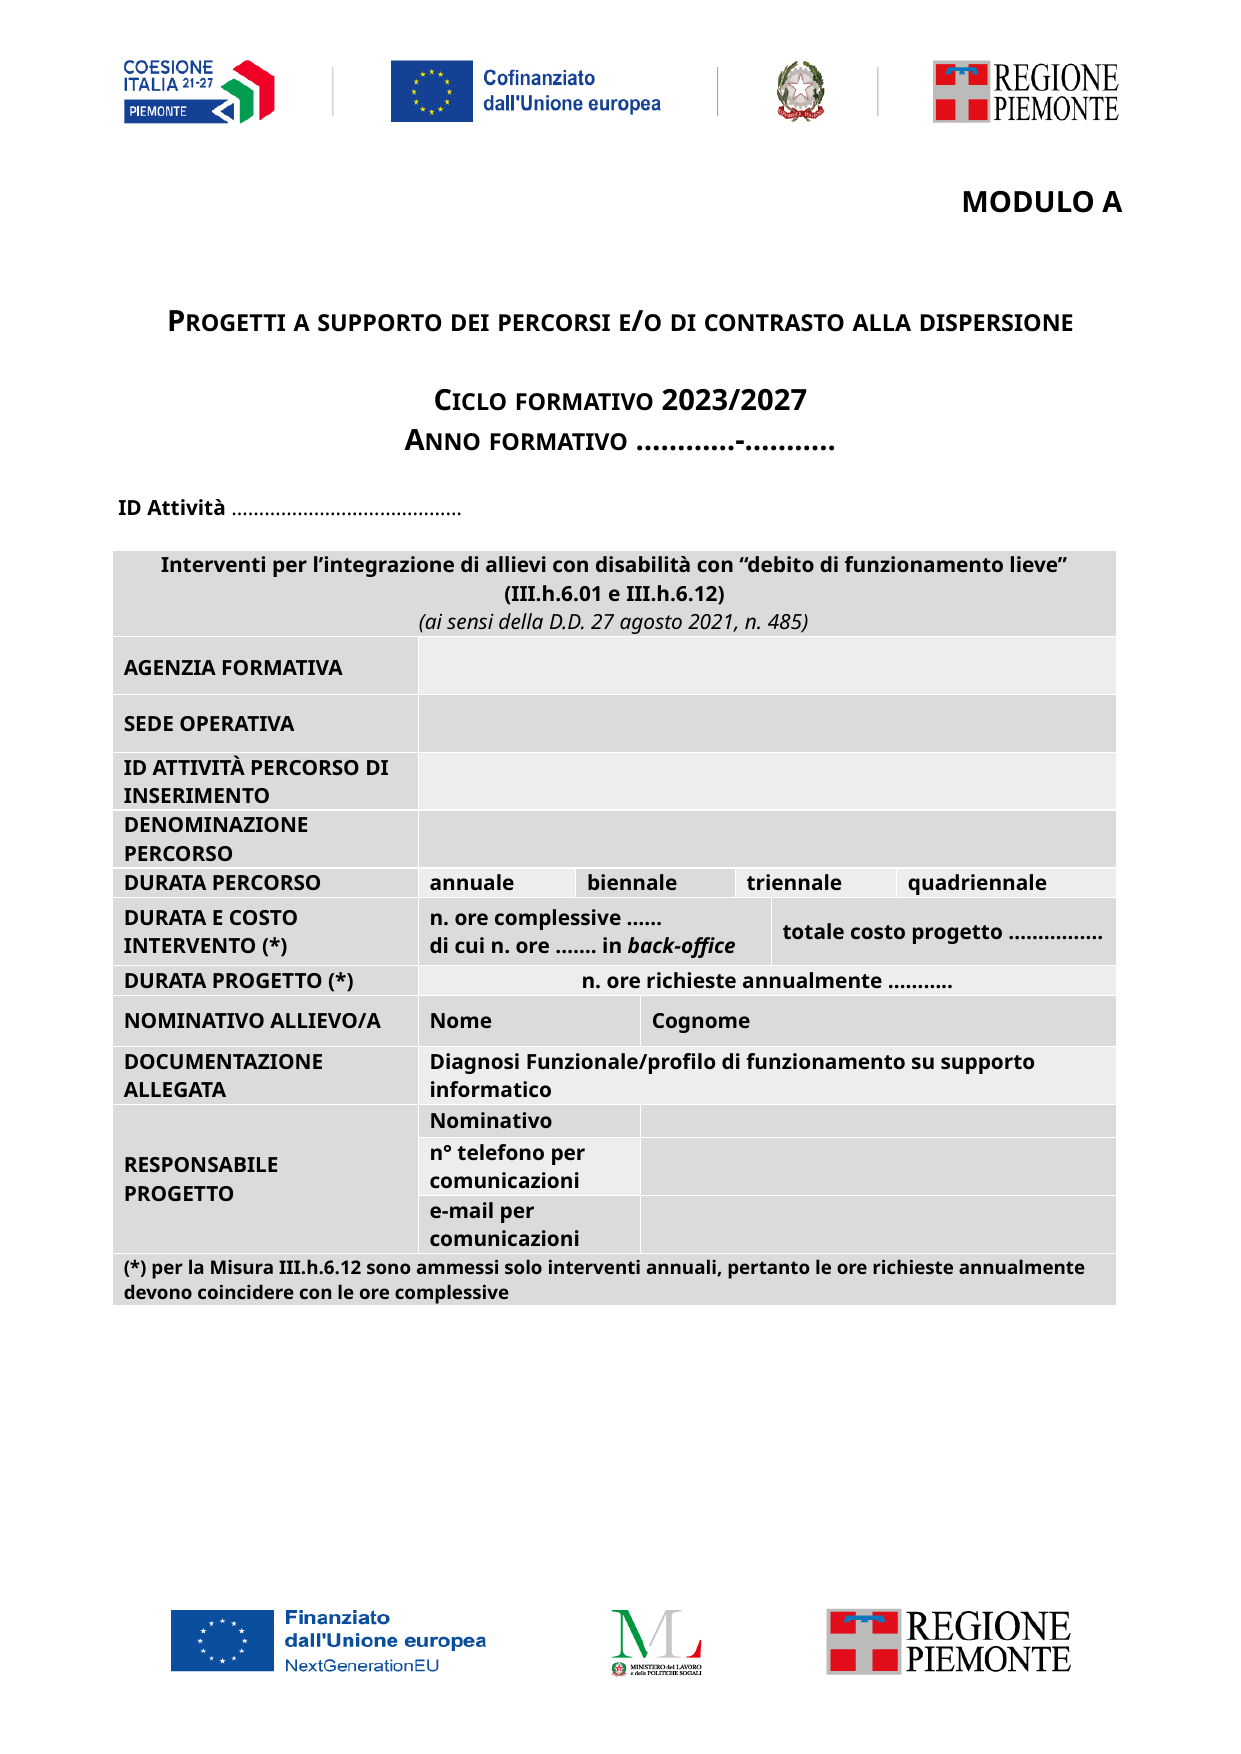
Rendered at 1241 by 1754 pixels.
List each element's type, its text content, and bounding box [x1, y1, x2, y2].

table_cell [641, 1138, 1116, 1195]
table_cell NOMINATIVO ALLIEVO/A [113, 996, 418, 1046]
table_cell triennale [736, 869, 896, 897]
table_cell DURATA PROGETTO (*) [113, 966, 418, 995]
picture [118, 47, 1123, 146]
table_cell (*) per la Misura III.h.6.12 sono ammessi solo interventi annuali, pertanto le ore richieste annualmente devono coincidere con le ore complessive [113, 1254, 1116, 1305]
table_cell e-mail per comunicazioni [419, 1196, 640, 1253]
table_cell ID ATTIVITÀ PERCORSO DI INSERIMENTO [113, 753, 418, 809]
table_cell n. ore richieste annualmente ……….. [419, 966, 1116, 995]
table_cell Nome [419, 996, 640, 1046]
table_cell totale costo progetto ……………. [772, 898, 1116, 965]
table_cell [641, 1196, 1116, 1253]
table_cell [419, 695, 1116, 752]
table_cell AGENZIA FORMATIVA [113, 637, 418, 694]
table_cell annuale [419, 869, 575, 897]
table_cell [641, 1105, 1116, 1137]
table_cell Cognome [641, 996, 1116, 1046]
table_cell quadriennale [897, 869, 1116, 897]
picture [167, 1586, 1074, 1700]
text MODULO A [118, 181, 1122, 221]
text Progetti a supporto dei percorsi e/o di contrasto alla dispersione [118, 300, 1122, 340]
table_cell n. ore complessive …… di cui n. ore ……. in back-office [419, 898, 771, 965]
table_cell n° telefono per comunicazioni [419, 1138, 640, 1195]
table_cell SEDE OPERATIVA [113, 695, 418, 752]
table_header Interventi per l’integrazione di allievi con disabilità con “debito di funzionamento lieve” (III.h.6.01 e III.h.6.12) (ai sensi della D.D. 27 agosto 2021, n. 485) [113, 551, 1116, 636]
table_cell [419, 637, 1116, 694]
text Ciclo formativo 2023/2027 [118, 380, 1122, 419]
table_cell biennale [576, 869, 735, 897]
table_cell Nominativo [419, 1105, 640, 1137]
table_cell DENOMINAZIONE PERCORSO [113, 811, 418, 867]
text Anno formativo …………-……….. [118, 419, 1122, 459]
table_cell DOCUMENTAZIONE ALLEGATA [113, 1047, 418, 1104]
table_cell RESPONSABILE PROGETTO [113, 1105, 418, 1253]
table_cell DURATA PERCORSO [113, 869, 418, 897]
table_cell [419, 753, 1116, 809]
text ID Attività …………………………………… [118, 493, 1122, 521]
table_cell Diagnosi Funzionale/profilo di funzionamento su supporto informatico [419, 1047, 1116, 1104]
table_cell DURATA E COSTO INTERVENTO (*) [113, 898, 418, 965]
table_cell [419, 811, 1116, 867]
